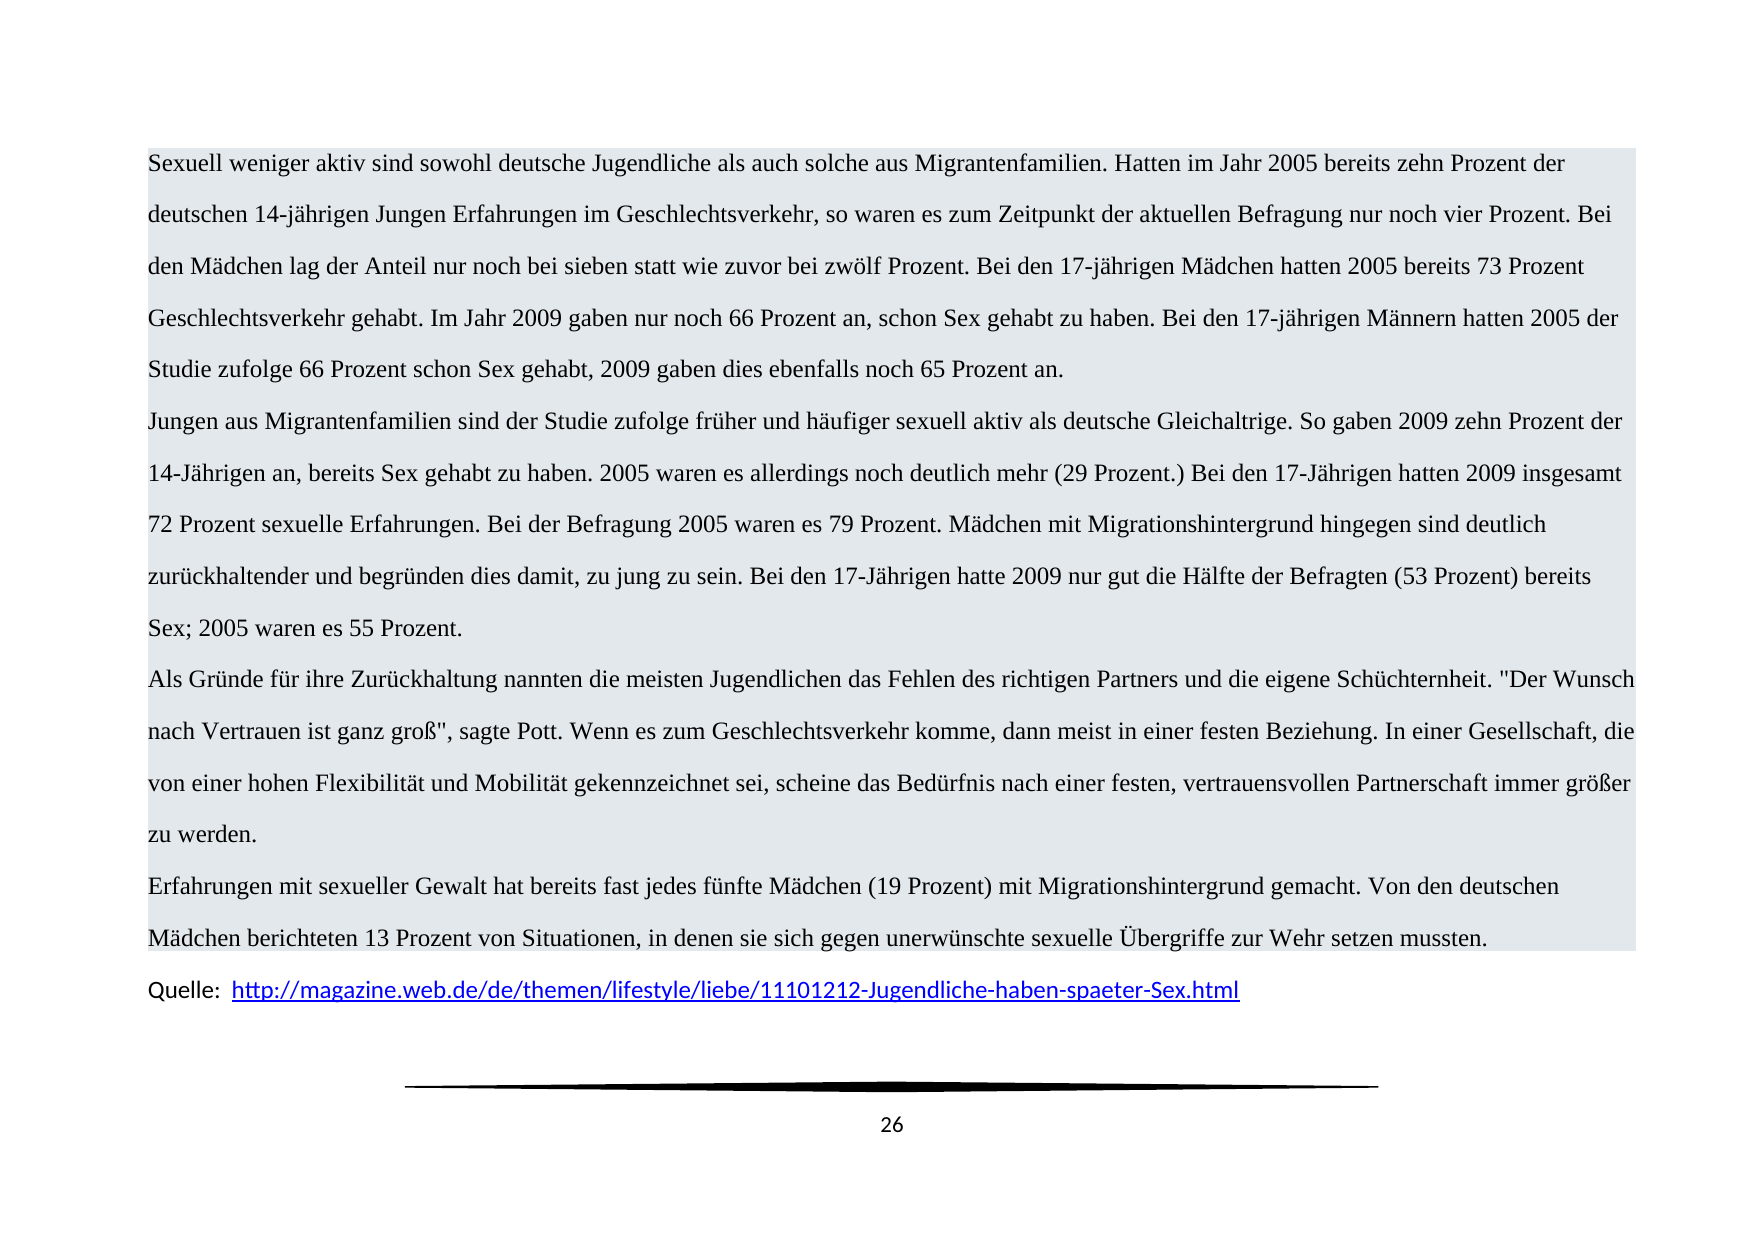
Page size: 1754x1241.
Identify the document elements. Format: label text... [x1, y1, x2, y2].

text Quelle: http://magazine.web.de/de/themen/lifestyle/liebe/11101212-Jugendliche-haben-spaeter-Sex.html [148, 974, 1636, 1005]
text Als Gründe für ihre Zurückhaltung nannten die meisten Jugendlichen das Fehlen des richtigen Partners und die eigene Schüchternheit. "Der Wunsch nach Vertrauen ist ganz groß", sagte Pott. Wenn es zum Geschlechtsverkehr komme, dann meist in einer festen Beziehung. In einer Gesellschaft, die von einer hohen Flexibilität und Mobilität gekennzeichnet sei, scheine das Bedürfnis nach einer festen, vertrauensvollen Partnerschaft immer größer zu werden. [148, 664, 1636, 848]
text Jungen aus Migrantenfamilien sind der Studie zufolge früher und häufiger sexuell aktiv als deutsche Gleichaltrige. So gaben 2009 zehn Prozent der 14-Jährigen an, bereits Sex gehabt zu haben. 2005 waren es allerdings noch deutlich mehr (29 Prozent.) Bei den 17-Jährigen hatten 2009 insgesamt 72 Prozent sexuelle Erfahrungen. Bei der Befragung 2005 waren es 79 Prozent. Mädchen mit Migrationshintergrund hingegen sind deutlich zurückhaltender und begründen dies damit, zu jung zu sein. Bei den 17-Jährigen hatte 2009 nur gut die Hälfte der Befragten (53 Prozent) bereits Sex; 2005 waren es 55 Prozent. [148, 406, 1636, 641]
text Sexuell weniger aktiv sind sowohl deutsche Jugendliche als auch solche aus Migrantenfamilien. Hatten im Jahr 2005 bereits zehn Prozent der deutschen 14-jährigen Jungen Erfahrungen im Geschlechtsverkehr, so waren es zum Zeitpunkt der aktuellen Befragung nur noch vier Prozent. Bei den Mädchen lag der Anteil nur noch bei sieben statt wie zuvor bei zwölf Prozent. Bei den 17-jährigen Mädchen hatten 2005 bereits 73 Prozent Geschlechtsverkehr gehabt. Im Jahr 2009 gaben nur noch 66 Prozent an, schon Sex gehabt zu haben. Bei den 17-jährigen Männern hatten 2005 der Studie zufolge 66 Prozent schon Sex gehabt, 2009 gaben dies ebenfalls noch 65 Prozent an. [148, 148, 1636, 383]
text Erfahrungen mit sexueller Gewalt hat bereits fast jedes fünfte Mädchen (19 Prozent) mit Migrationshintergrund gemacht. Von den deutschen Mädchen berichteten 13 Prozent von Situationen, in denen sie sich gegen unerwünschte sexuelle Übergriffe zur Wehr setzen mussten. [148, 871, 1636, 951]
